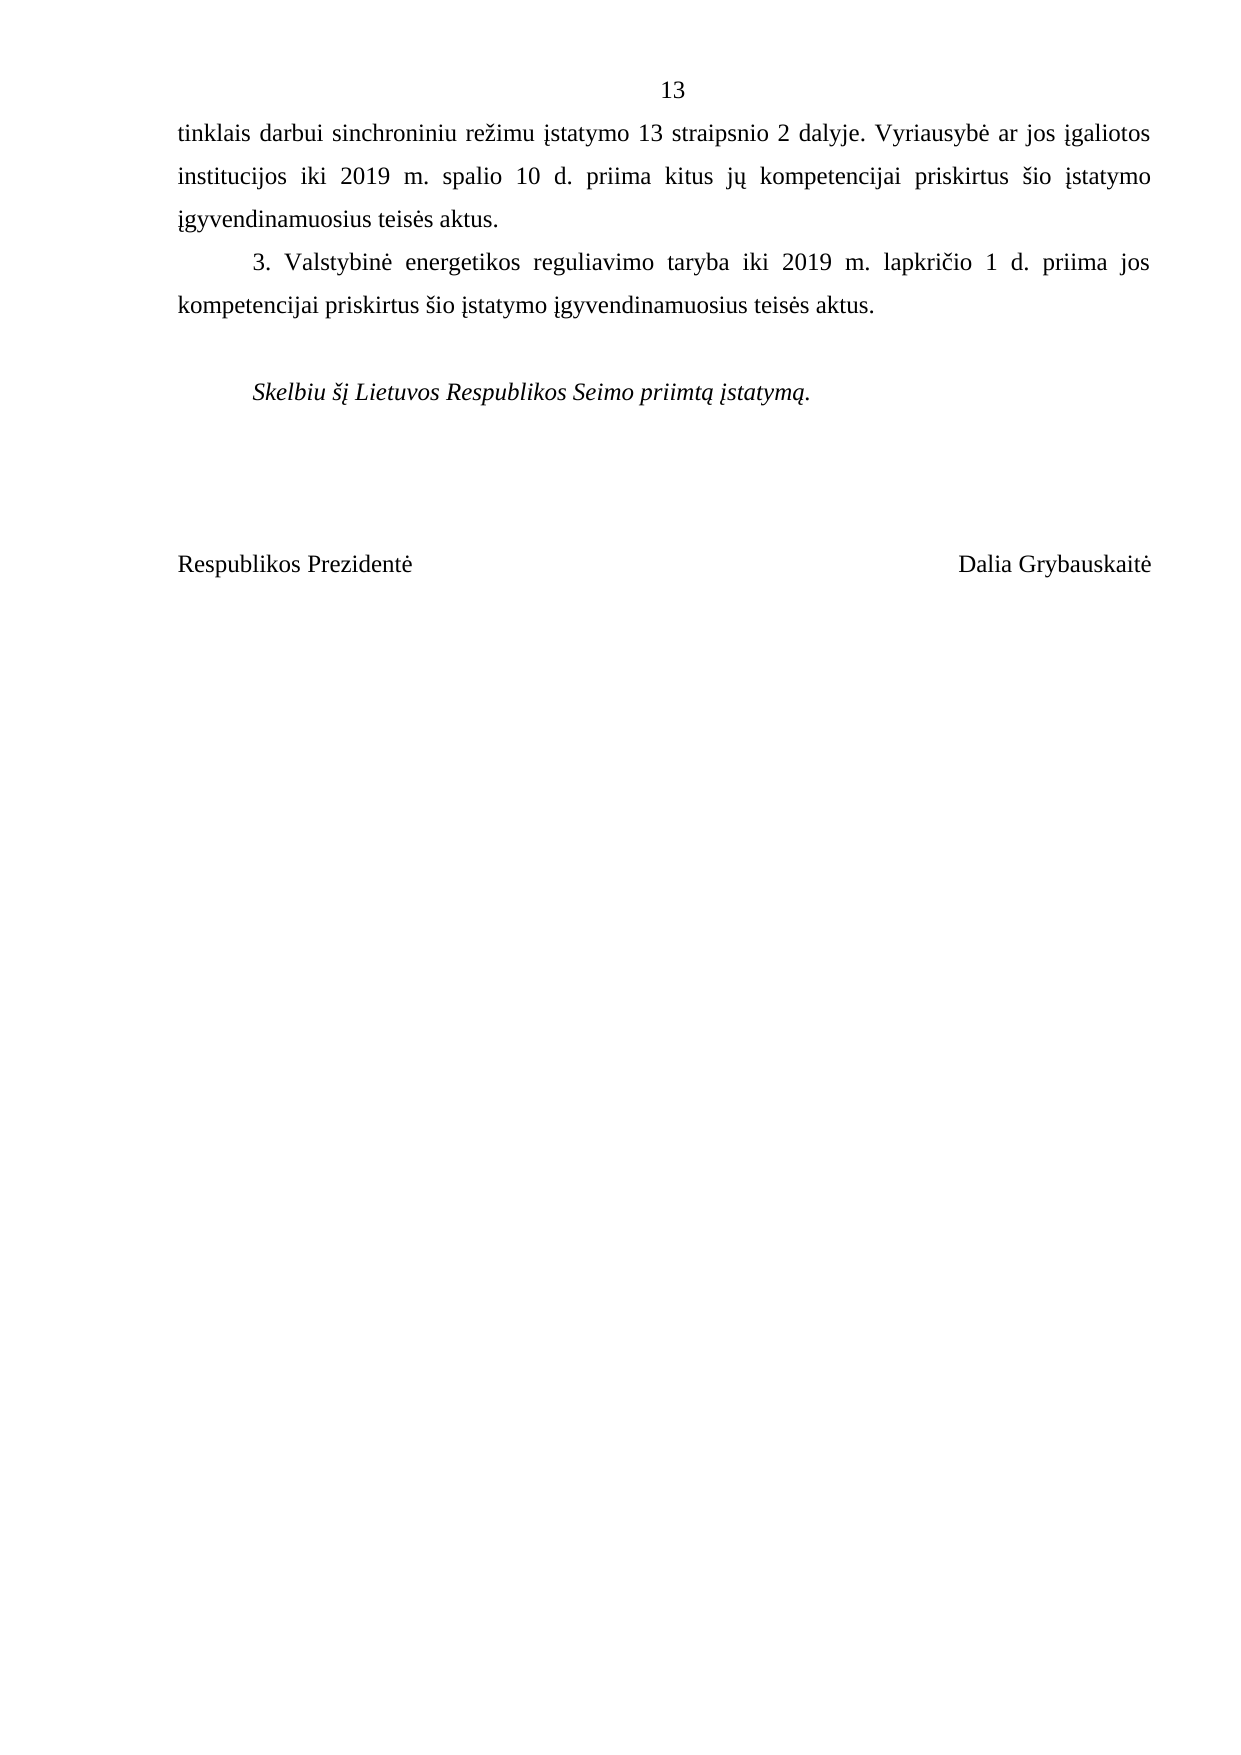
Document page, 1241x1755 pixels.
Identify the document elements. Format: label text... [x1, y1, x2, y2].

text Skelbiu šį Lietuvos Respublikos Seimo priimtą įstatymą. [177, 377, 1152, 406]
text 3. Valstybinė energetikos reguliavimo taryba iki 2019 m. lapkričio 1 d. priima jos kompetencijai priskirtus šio įstatymo įgyvendinamuosius teisės aktus. [177, 247, 1152, 319]
text Respublikos Prezidentė Dalia Grybauskaitė [177, 549, 1152, 578]
text tinklais darbui sinchroniniu režimu įstatymo 13 straipsnio 2 dalyje. Vyriausybė ar jos įgaliotos institucijos iki 2019 m. spalio 10 d. priima kitus jų kompetencijai priskirtus šio įstatymo įgyvendinamuosius teisės aktus. [177, 118, 1152, 233]
